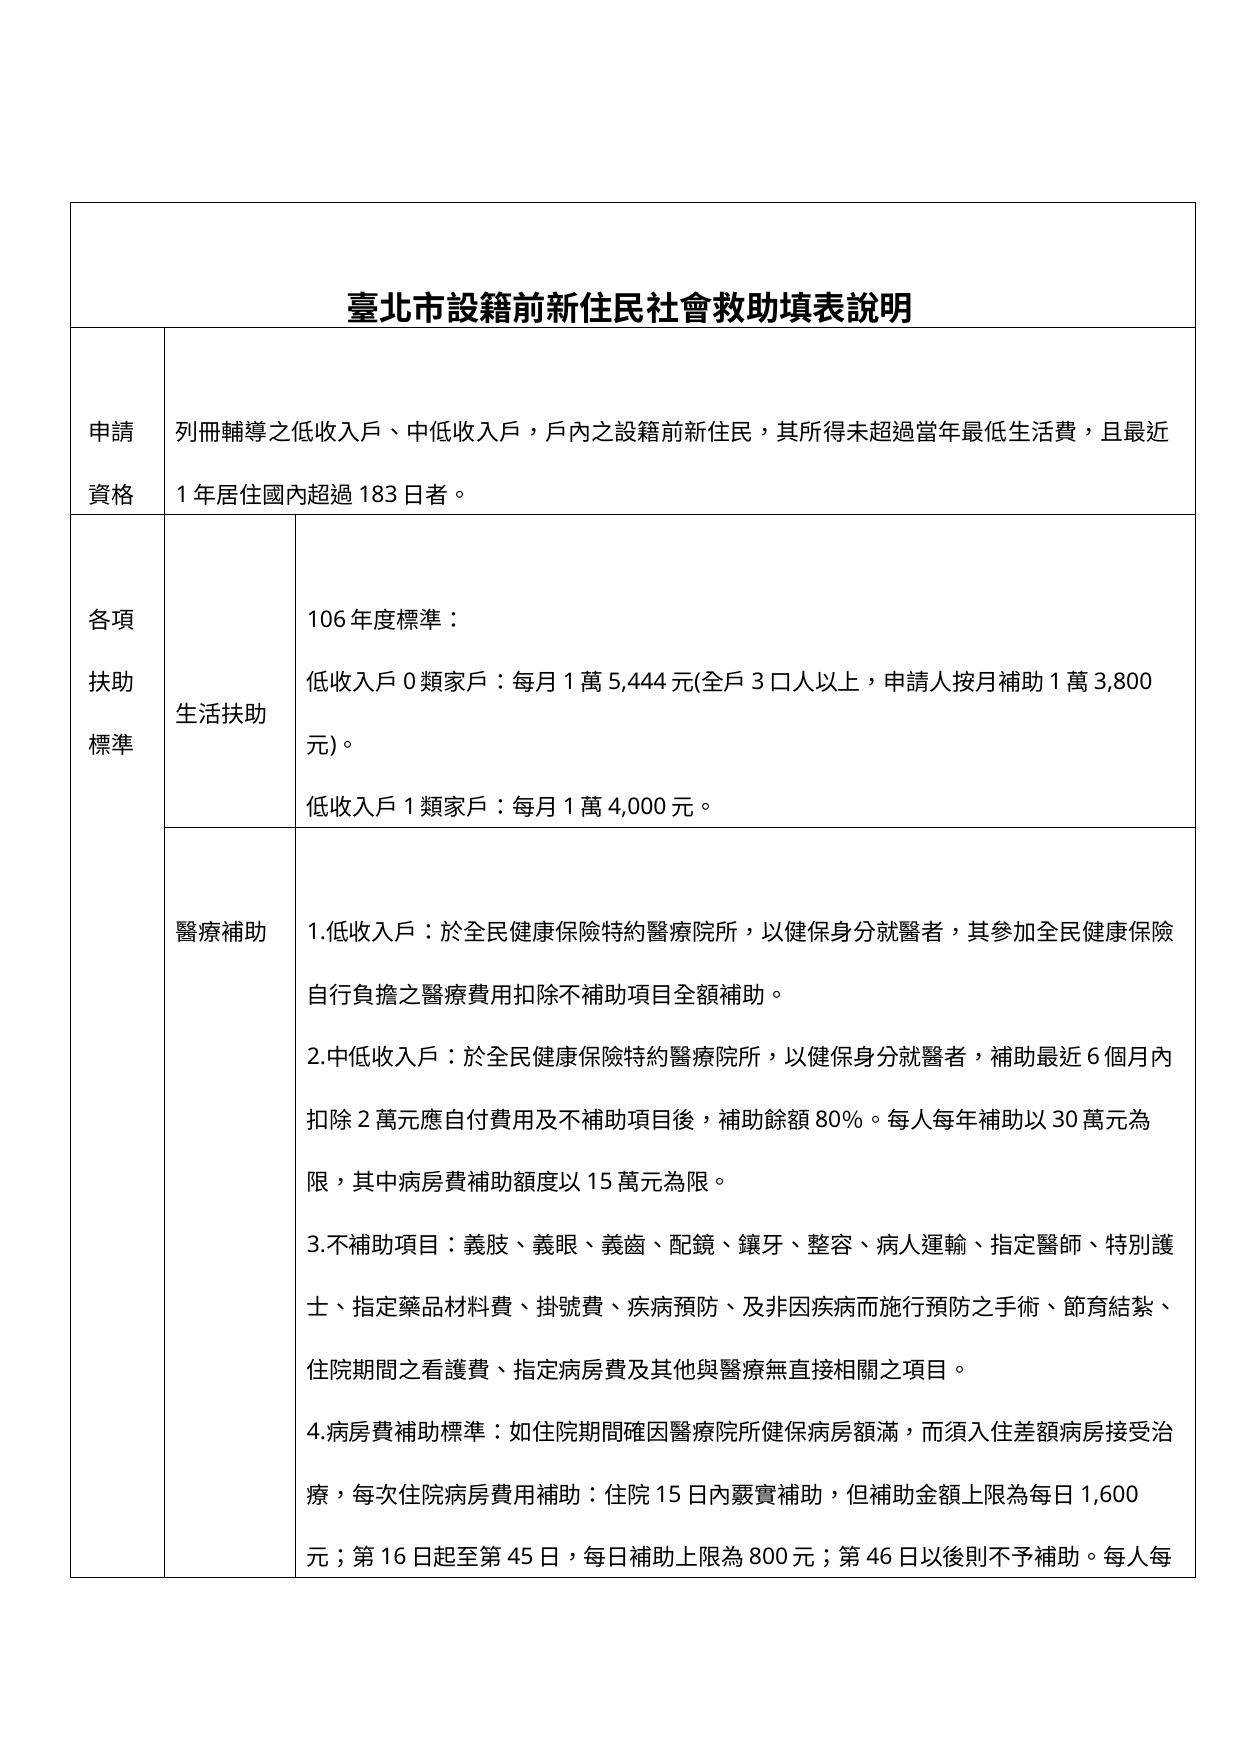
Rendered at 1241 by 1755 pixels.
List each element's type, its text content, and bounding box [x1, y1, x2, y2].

table_cell 106年度標準： 低收入戶0類家戶：每月1萬5,444元(全戶3口人以上，申請人按月補助1萬3,800元)。 低收入戶1類家戶：每月1萬4,000元。 [296, 515, 1195, 827]
table_cell 申請資格 [71, 328, 164, 514]
table_cell 醫療補助 [165, 828, 295, 1577]
table_cell 生活扶助 [165, 515, 295, 827]
table_cell 列冊輔導之低收入戶、中低收入戶，戶內之設籍前新住民，其所得未超過當年最低生活費，且最近1年居住國內超過183日者。 [165, 328, 1195, 514]
table_cell 各項扶助標準 [71, 515, 164, 1577]
table_header 臺北市設籍前新住民社會救助填表說明 [71, 203, 1195, 327]
table_cell 1.低收入戶：於全民健康保險特約醫療院所，以健保身分就醫者，其參加全民健康保險自行負擔之醫療費用扣除不補助項目全額補助。 2.中低收入戶：於全民健康保險特約醫療院所，以健保身分就醫者，補助最近6個月內扣除2萬元應自付費用及不補助項目後，補助餘額80％。每人每年補助以30萬元為限，其中病房費補助額度以15萬元為限。 3.不補助項目：義肢、義眼、義齒、配鏡、鑲牙、整容、病人運輸、指定醫師、特別護士、指定藥品材料費、掛號費、疾病預防、及非因疾病而施行預防之手術、節育結紮、住院期間之看護費、指定病房費及其他與醫療無直接相關之項目。 4.病房費補助標準：如住院期間確因醫療院所健保病房額滿，而須入住差額病房接受治療，每次住院病房費用補助：住院15日內覈實補助，但補助金額上限為每日1,600元；第16日起至第45日，每日補助上限為800元；第46日以後則不予補助。每人每 [296, 828, 1195, 1577]
